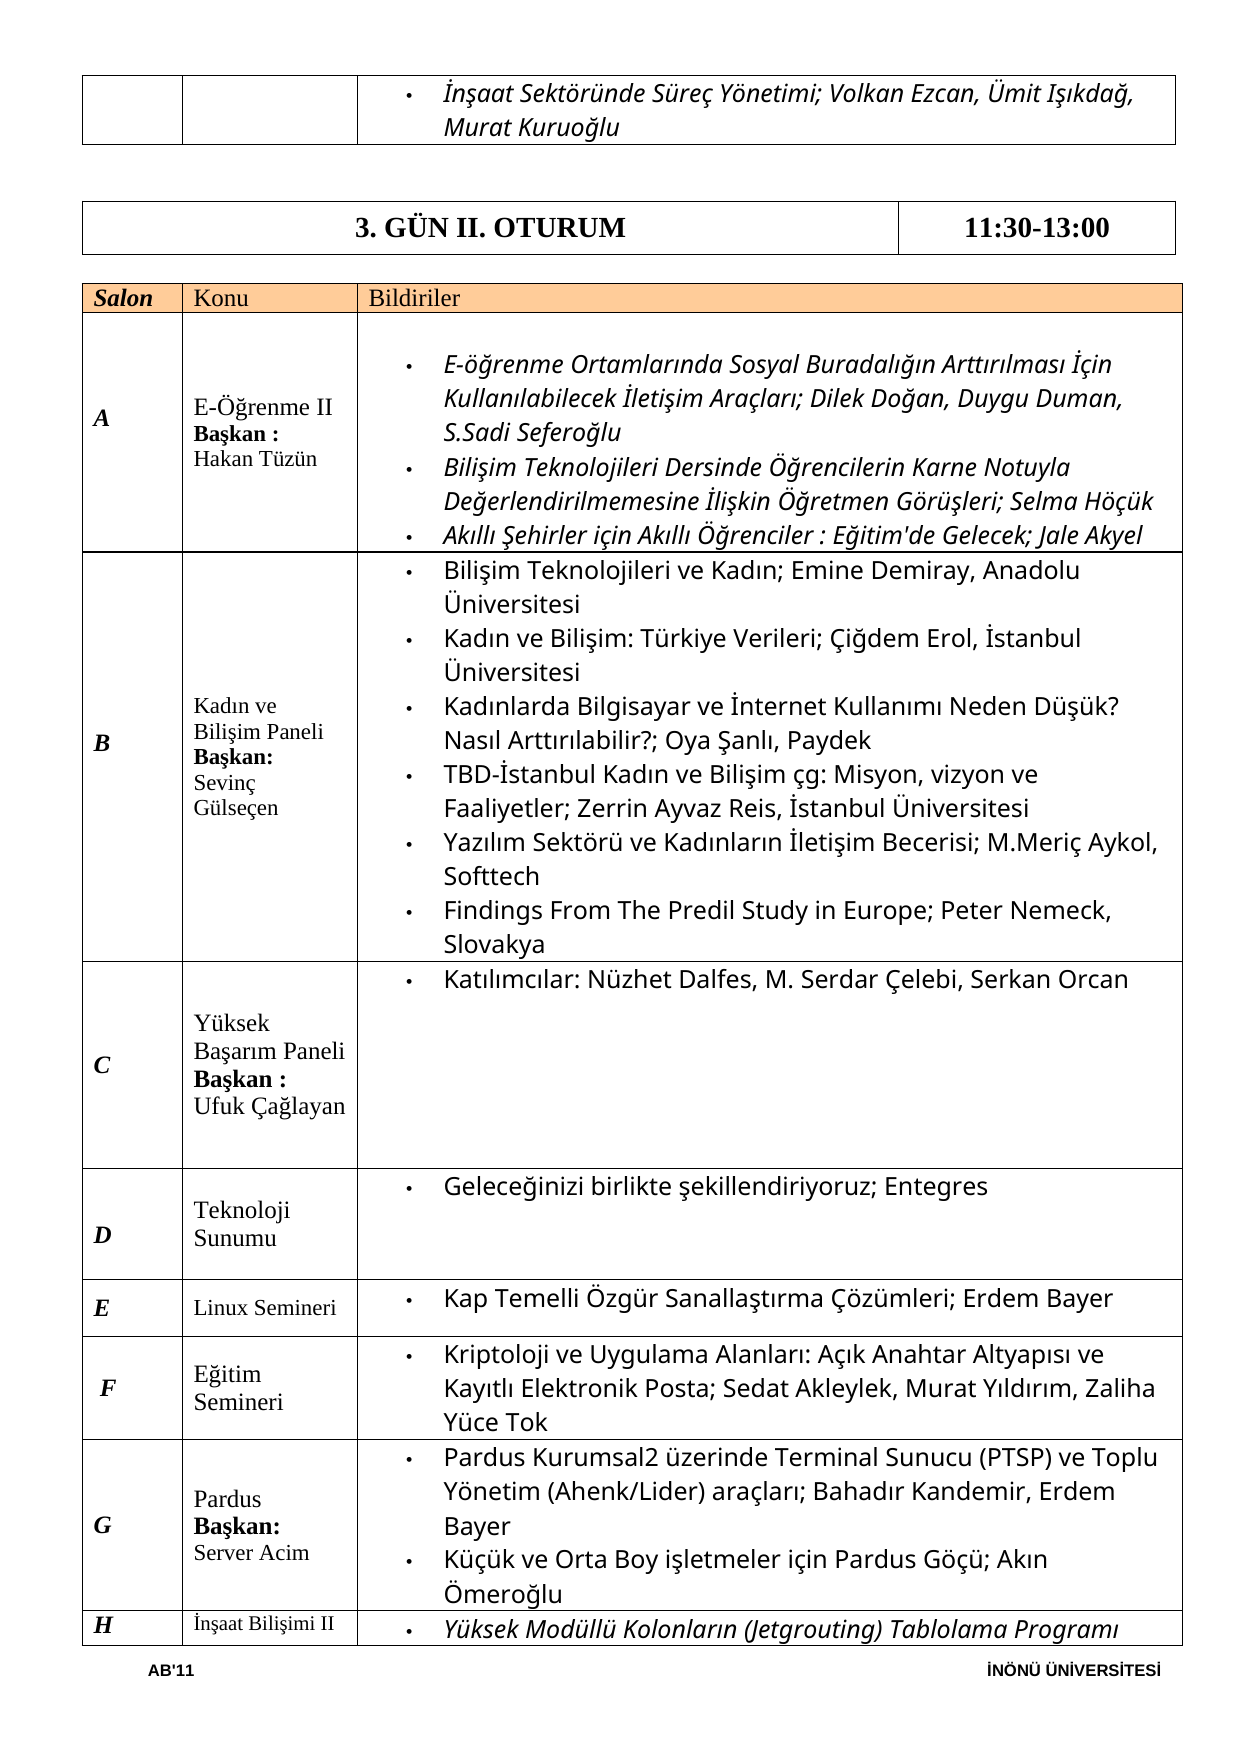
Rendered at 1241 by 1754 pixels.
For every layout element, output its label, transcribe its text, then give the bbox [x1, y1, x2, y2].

table_header 3. GÜN II. OTURUM [83, 202, 898, 254]
table_header 11:30-13:00 [899, 202, 1175, 254]
table_cell Teknoloji Sunumu [183, 1169, 357, 1279]
table_cell E-Öğrenme II Başkan : Hakan Tüzün [183, 313, 357, 551]
table_header Salon [83, 284, 182, 312]
table_cell [83, 76, 182, 144]
table_header Bildiriler [358, 284, 1182, 312]
table_cell C [83, 962, 182, 1167]
table_cell Bilişim Teknolojileri ve Kadın; Emine Demiray, Anadolu Üniversitesi Kadın ve Bilişim: Türkiye Verileri; Çiğdem Erol, İstanbul Üniversitesi Kadınlarda Bilgisayar ve İnternet Kullanımı Neden Düşük? Nasıl Arttırılabilir?; Oya Şanlı, Paydek TBD-İstanbul Kadın ve Bilişim çg: Misyon, vizyon ve Faaliyetler; Zerrin Ayvaz Reis, İstanbul Üniversitesi Yazılım Sektörü ve Kadınların İletişim Becerisi; M.Meriç Aykol, Softtech Findings From The Predil Study in Europe; Peter Nemeck, Slovakya [358, 553, 1182, 961]
table_cell A [83, 313, 182, 551]
table_cell F [83, 1337, 182, 1439]
table_cell Geleceğinizi birlikte şekillendiriyoruz; Entegres [358, 1169, 1182, 1279]
table_cell İnşaat Bilişimi II [183, 1611, 357, 1645]
table_cell Yüksek Başarım Paneli Başkan : Ufuk Çağlayan [183, 962, 357, 1167]
table_cell E-öğrenme Ortamlarında Sosyal Buradalığın Arttırılması İçin Kullanılabilecek İletişim Araçları; Dilek Doğan, Duygu Duman, S.Sadi Seferoğlu Bilişim Teknolojileri Dersinde Öğrencilerin Karne Notuyla Değerlendirilmemesine İlişkin Öğretmen Görüşleri; Selma Höçük Akıllı Şehirler için Akıllı Öğrenciler : Eğitim'de Gelecek; Jale Akyel [358, 313, 1182, 551]
table_cell [183, 76, 357, 144]
table_cell D [83, 1169, 182, 1279]
table_cell B [83, 553, 182, 961]
table_cell G [83, 1440, 182, 1610]
table_cell Yüksek Modüllü Kolonların (Jetgrouting) Tablolama Programı Kullanarak Tasarımı; Devrim Alkaya, Burak Yeşil Ahşap İksa Tasarımı; Devrim Alkaya, Burak Yeşil Nüfus Projeksiyon Ve İletim Debisi Hesabının Java İle Güncellenmesi: Yeni Bir Uygulama; H.B. Barut, Arzu Er, M.Karacasu İnşaat Stok Yönetiminde Barkod Kontrollü Malzeme Takip Sistemi İçin Sunucu Tabanlı Uygulamalar; Osman Murat Kaya, Osman Aytekin, Hakan Kuşan Turizim Tesisleri İçin Yatırım Ve İşletme Belgesi Alım Süreçleri Modellenmesi; N. Kop, Gül A. Özkan, E. Baynazoğlu, Ü. Işıkdağ [358, 1611, 1182, 1645]
table_cell E [83, 1280, 182, 1336]
table_cell Pardus Başkan: Server Acim [183, 1440, 357, 1610]
table_cell H [83, 1611, 182, 1645]
table_cell Katılımcılar: Nüzhet Dalfes, M. Serdar Çelebi, Serkan Orcan [358, 962, 1182, 1167]
table_cell Türk Deprem Yönetmeliği-2007'Ye Göre Betonarme Binaların Deprem Performansının Değerlendirmesi; Erdal İrtem İnşaat Mühendisliği'nde Kullanılan Nüfus Tahmin Yöntemlerinin Türkiye Nüfus Sayım Sonuçlarına Göre İrdelenmesi; Hasan Barış Barut, Erdal İrtem Düzlem Çerçeve Yapıların Elverişsiz Yük Dağılımına Göre Analizi; Mahmud Sami Döven, Mustafa Halûk Saraçoğlu, Burak Kaymak, Mehmet Tevfik Bayer İnşaat Sektöründe Süreç Yönetimi; Volkan Ezcan, Ümit Işıkdağ, Murat Kuruoğlu [358, 76, 1175, 144]
table_cell Linux Semineri [183, 1280, 357, 1336]
table_cell Pardus Kurumsal2 üzerinde Terminal Sunucu (PTSP) ve Toplu Yönetim (Ahenk/Lider) araçları; Bahadır Kandemir, Erdem Bayer Küçük ve Orta Boy işletmeler için Pardus Göçü; Akın Ömeroğlu [358, 1440, 1182, 1610]
table_cell Kriptoloji ve Uygulama Alanları: Açık Anahtar Altyapısı ve Kayıtlı Elektronik Posta; Sedat Akleylek, Murat Yıldırım, Zaliha Yüce Tok [358, 1337, 1182, 1439]
table_cell Kadın ve Bilişim Paneli Başkan: Sevinç Gülseçen [183, 553, 357, 961]
table_header Konu [183, 284, 357, 312]
table_cell Eğitim Semineri [183, 1337, 357, 1439]
table_cell Kap Temelli Özgür Sanallaştırma Çözümleri; Erdem Bayer [358, 1280, 1182, 1336]
